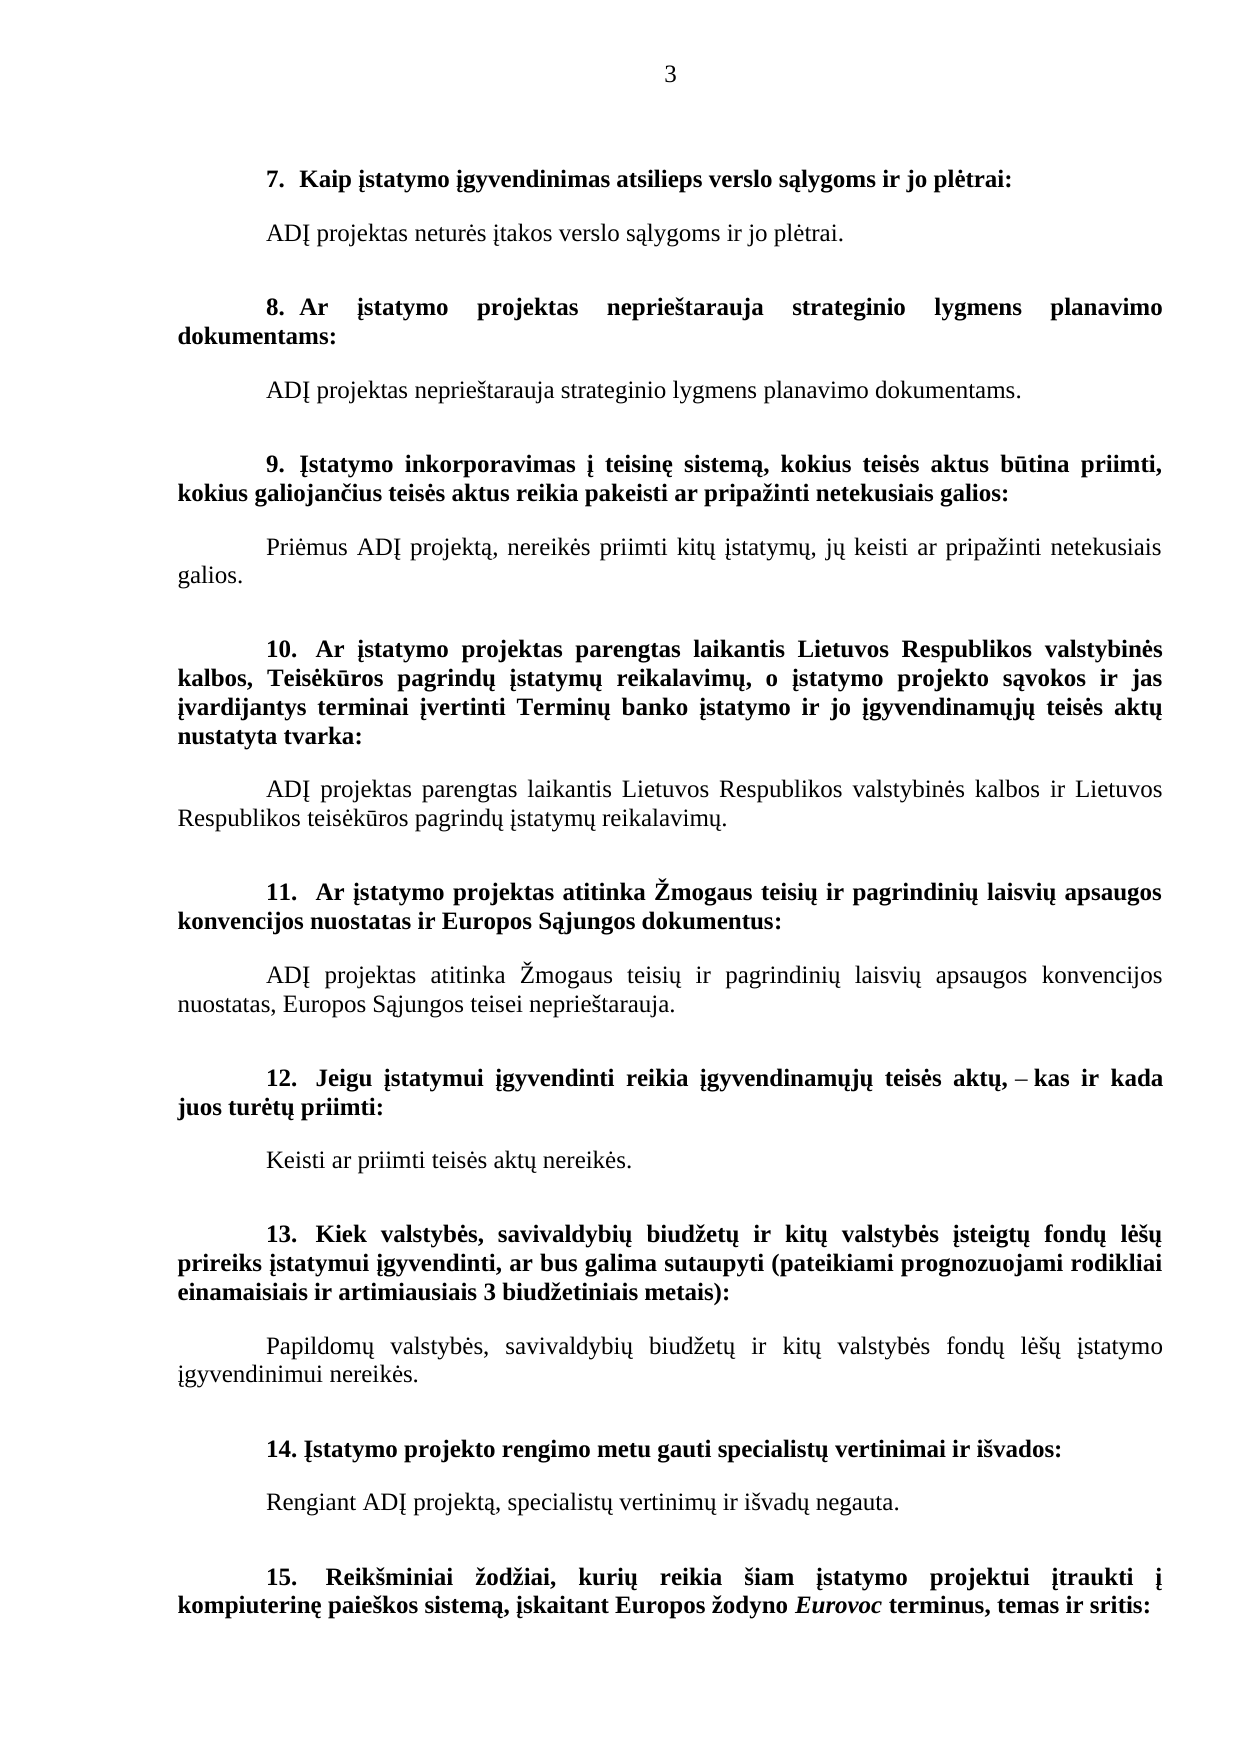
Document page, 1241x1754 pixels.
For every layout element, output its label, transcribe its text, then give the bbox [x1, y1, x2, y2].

text 15. Reikšminiai žodžiai, kurių reikia šiam įstatymo projektui įtraukti į kompiuterinę paieškos sistemą, įskaitant Europos žodyno Eurovoc terminus, temas ir sritis: [177, 1562, 1163, 1619]
text Rengiant ADĮ projektą, specialistų vertinimų ir išvadų negauta. [177, 1487, 1163, 1516]
text Priėmus ADĮ projektą, nereikės priimti kitų įstatymų, jų keisti ar pripažinti netekusiais galios. [177, 532, 1163, 589]
text 7. Kaip įstatymo įgyvendinimas atsilieps verslo sąlygoms ir jo plėtrai: [177, 164, 1163, 193]
text ADĮ projektas parengtas laikantis Lietuvos Respublikos valstybinės kalbos ir Lietuvos Respublikos teisėkūros pagrindų įstatymų reikalavimų. [177, 774, 1163, 832]
text Papildomų valstybės, savivaldybių biudžetų ir kitų valstybės fondų lėšų įstatymo įgyvendinimui nereikės. [177, 1331, 1163, 1388]
text 8. Ar įstatymo projektas neprieštarauja strateginio lygmens planavimo dokumentams: [177, 292, 1163, 350]
text ADĮ projektas atitinka Žmogaus teisių ir pagrindinių laisvių apsaugos konvencijos nuostatas, Europos Sąjungos teisei neprieštarauja. [177, 960, 1163, 1017]
text 10. Ar įstatymo projektas parengtas laikantis Lietuvos Respublikos valstybinės kalbos, Teisėkūros pagrindų įstatymų reikalavimų, o įstatymo projekto sąvokos ir jas įvardijantys terminai įvertinti Terminų banko įstatymo ir jo įgyvendinamųjų teisės aktų nustatyta tvarka: [177, 634, 1163, 749]
text ADĮ projektas neturės įtakos verslo sąlygoms ir jo plėtrai. [177, 218, 1163, 247]
text 14. Įstatymo projekto rengimo metu gauti specialistų vertinimai ir išvados: [177, 1434, 1163, 1462]
text 9. Įstatymo inkorporavimas į teisinę sistemą, kokius teisės aktus būtina priimti, kokius galiojančius teisės aktus reikia pakeisti ar pripažinti netekusiais galios: [177, 449, 1163, 507]
text 11. Ar įstatymo projektas atitinka Žmogaus teisių ir pagrindinių laisvių apsaugos konvencijos nuostatas ir Europos Sąjungos dokumentus: [177, 877, 1163, 935]
text 12. Jeigu įstatymui įgyvendinti reikia įgyvendinamųjų teisės aktų, – kas ir kada juos turėtų priimti: [177, 1063, 1163, 1120]
text ADĮ projektas neprieštarauja strateginio lygmens planavimo dokumentams. [177, 375, 1163, 404]
text Keisti ar priimti teisės aktų nereikės. [177, 1145, 1163, 1174]
text 13. Kiek valstybės, savivaldybių biudžetų ir kitų valstybės įsteigtų fondų lėšų prireiks įstatymui įgyvendinti, ar bus galima sutaupyti (pateikiami prognozuojami rodikliai einamaisiais ir artimiausiais 3 biudžetiniais metais): [177, 1219, 1163, 1306]
